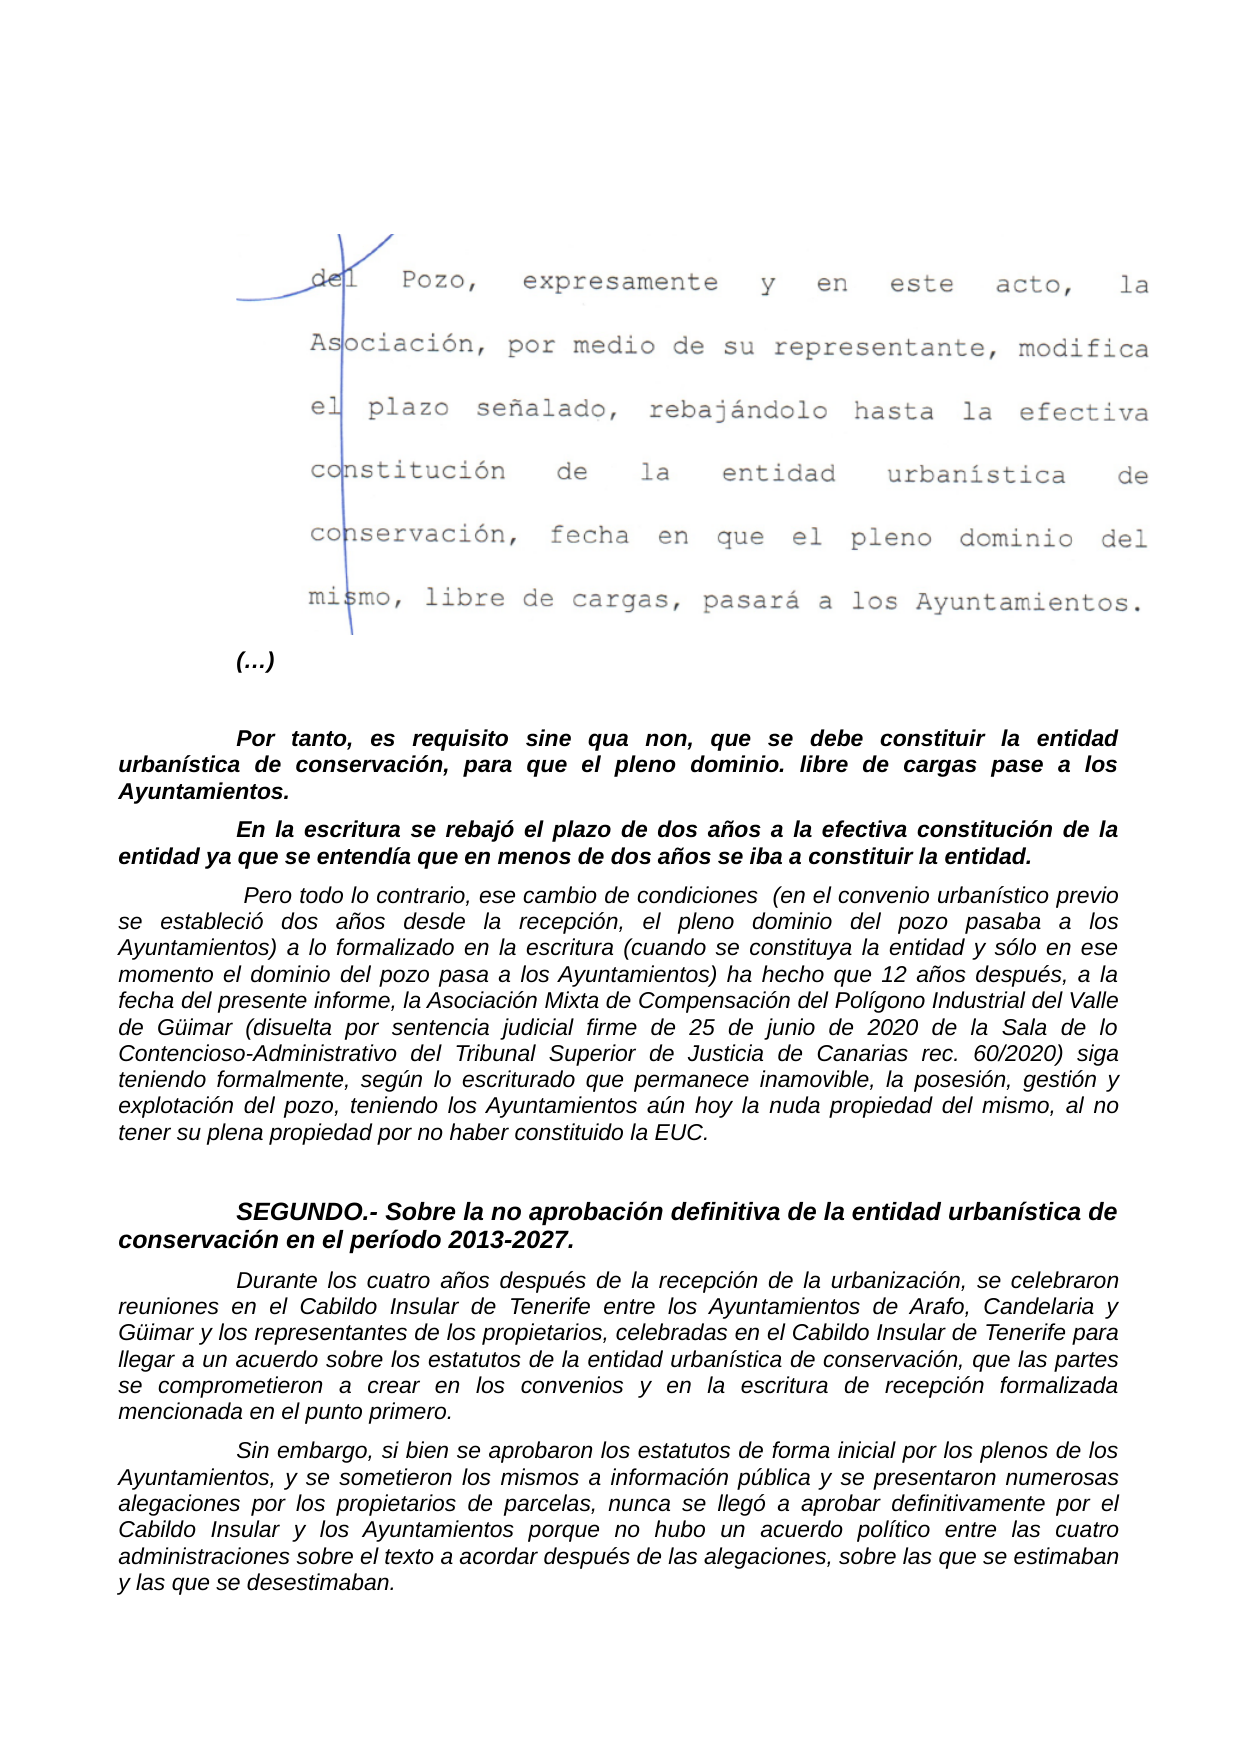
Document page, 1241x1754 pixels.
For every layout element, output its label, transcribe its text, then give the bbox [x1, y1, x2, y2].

text Durante los cuatro años después de la recepción de la urbanización, se celebraron reuniones en el Cabildo Insular de Tenerife entre los Ayuntamientos de Arafo, Candelaria y Güimar y los representantes de los propietarios, celebradas en el Cabildo Insular de Tenerife para llegar a un acuerdo sobre los estatutos de la entidad urbanística de conservación, que las partes se comprometieron a crear en los convenios y en la escritura de recepción formalizada mencionada en el punto primero. [118, 1267, 1122, 1425]
text Sin embargo, si bien se aprobaron los estatutos de forma inicial por los plenos de los Ayuntamientos, y se sometieron los mismos a información pública y se presentaron numerosas alegaciones por los propietarios de parcelas, nunca se llegó a aprobar definitivamente por el Cabildo Insular y los Ayuntamientos porque no hubo un acuerdo político entre las cuatro administraciones sobre el texto a acordar después de las alegaciones, sobre las que se estimaban y las que se desestimaban. [118, 1437, 1122, 1595]
text SEGUNDO.- Sobre la no aprobación definitiva de la entidad urbanística de conservación en el período 2013-2027. [118, 1197, 1122, 1254]
text Pero todo lo contrario, ese cambio de condiciones (en el convenio urbanístico previo se estableció dos años desde la recepción, el pleno dominio del pozo pasaba a los Ayuntamientos) a lo formalizado en la escritura (cuando se constituya la entidad y sólo en ese momento el dominio del pozo pasa a los Ayuntamientos) ha hecho que 12 años después, a la fecha del presente informe, la Asociación Mixta de Compensación del Polígono Industrial del Valle de Güimar (disuelta por sentencia judicial firme de 25 de junio de 2020 de la Sala de lo Contencioso-Administrativo del Tribunal Superior de Justicia de Canarias rec. 60/2020) siga teniendo formalmente, según lo escriturado que permanece inamovible, la posesión, gestión y explotación del pozo, teniendo los Ayuntamientos aún hoy la nuda propiedad del mismo, al no tener su plena propiedad por no haber constituido la EUC. [118, 882, 1122, 1145]
text En la escritura se rebajó el plazo de dos años a la efectiva constitución de la entidad ya que se entendía que en menos de dos años se iba a constituir la entidad. [118, 816, 1122, 869]
text (…) [118, 647, 1122, 673]
text Por tanto, es requisito sine qua non, que se debe constituir la entidad urbanística de conservación, para que el pleno dominio. libre de cargas pase a los Ayuntamientos. [118, 725, 1122, 804]
